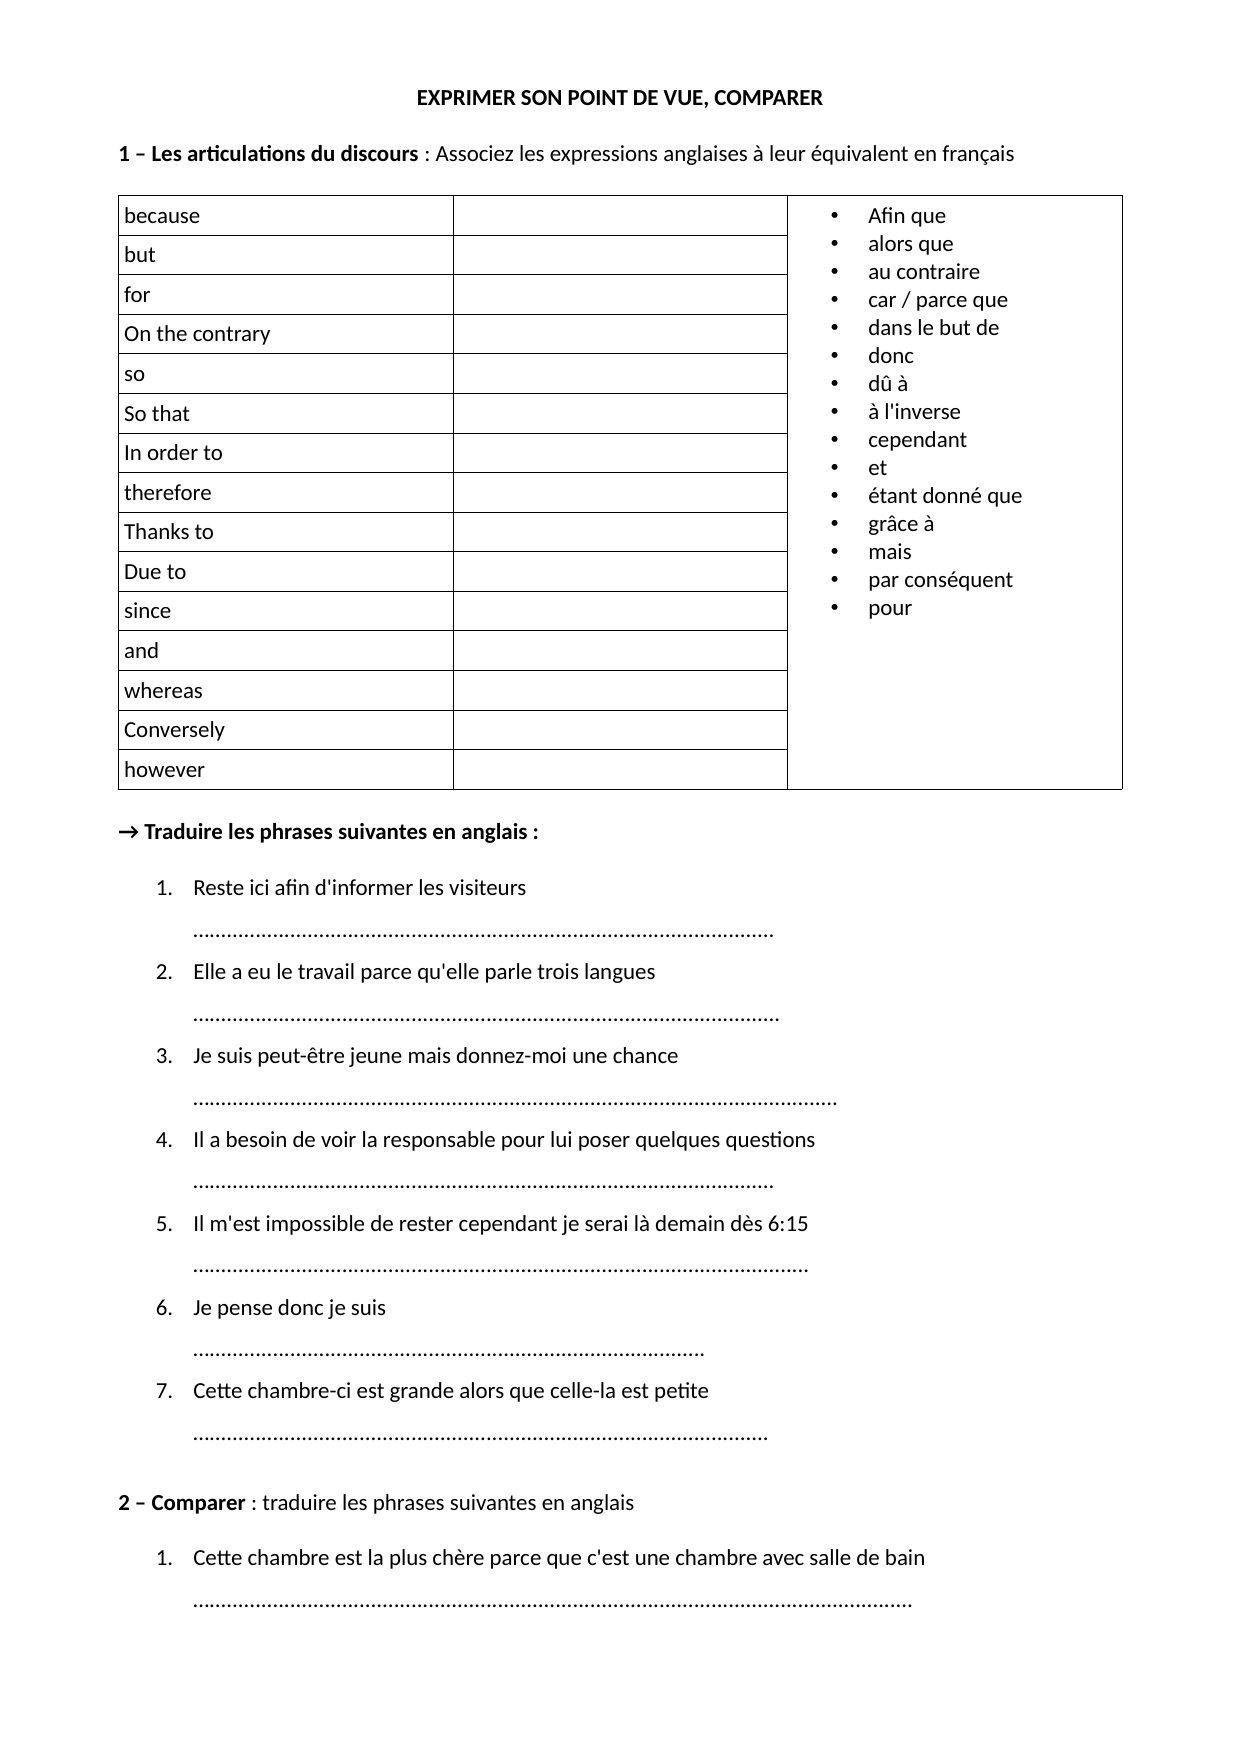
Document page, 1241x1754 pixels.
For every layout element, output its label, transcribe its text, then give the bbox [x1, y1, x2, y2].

table_cell [454, 552, 787, 591]
table_cell [454, 315, 787, 353]
table_header [454, 196, 787, 234]
table_cell [454, 592, 787, 630]
list Cette chambre-ci est grande alors que celle-la est petite [156, 1377, 1122, 1404]
table_cell therefore [119, 473, 453, 512]
list …........................................................................................................ [156, 1251, 1122, 1279]
table_cell In order to [119, 434, 453, 472]
list Cette chambre est la plus chère parce que c'est une chambre avec salle de bain [156, 1543, 1122, 1571]
list …............................................................................................................. [156, 1083, 1122, 1111]
list ….................................................................................................. [156, 1167, 1122, 1195]
text EXPRIMER SON POINT DE VUE, COMPARER [118, 83, 1122, 111]
table_cell [454, 513, 787, 551]
table_cell but [119, 236, 453, 274]
table_cell [454, 394, 787, 432]
list ….......................................................................................................................... [156, 1585, 1122, 1613]
list …................................................................................................. [156, 1418, 1122, 1447]
list Il a besoin de voir la responsable pour lui poser quelques questions [156, 1125, 1122, 1153]
list Il m'est impossible de rester cependant je serai là demain dès 6:15 [156, 1209, 1122, 1237]
table_cell So that [119, 394, 453, 432]
table_cell since [119, 592, 453, 630]
table_cell [454, 671, 787, 709]
list Je suis peut-être jeune mais donnez-moi une chance [156, 1041, 1122, 1069]
table_cell [454, 434, 787, 472]
table_cell Thanks to [119, 513, 453, 551]
table_cell [454, 750, 787, 789]
table_cell so [119, 354, 453, 393]
table_header because [119, 196, 453, 234]
list …...................................................................................... [156, 1334, 1122, 1363]
table_cell [454, 236, 787, 274]
list Reste ici afin d'informer les visiteurs [156, 873, 1122, 901]
table_cell [454, 275, 787, 314]
table_cell Conversely [119, 711, 453, 749]
table_cell [454, 354, 787, 393]
table_header Afin que alors que au contraire car / parce que dans le but de donc dû à à l'inverse cependant et étant donné que grâce à mais par conséquent pour [788, 196, 1122, 789]
list ….................................................................................................. [156, 915, 1122, 943]
table_cell On the contrary [119, 315, 453, 353]
table_cell Due to [119, 552, 453, 591]
table_cell [454, 631, 787, 670]
table_cell [454, 711, 787, 749]
list Je pense donc je suis [156, 1293, 1122, 1321]
text → Traduire les phrases suivantes en anglais : [118, 817, 1122, 845]
table_cell for [119, 275, 453, 314]
text 1 – Les articulations du discours : Associez les expressions anglaises à leur équivalent en français [118, 139, 1122, 167]
list Elle a eu le travail parce qu'elle parle trois langues [156, 957, 1122, 985]
table_cell [454, 473, 787, 512]
table_cell however [119, 750, 453, 789]
table_cell whereas [119, 671, 453, 709]
text 2 – Comparer : traduire les phrases suivantes en anglais [118, 1488, 1122, 1517]
table_cell and [119, 631, 453, 670]
list …................................................................................................... [156, 999, 1122, 1027]
